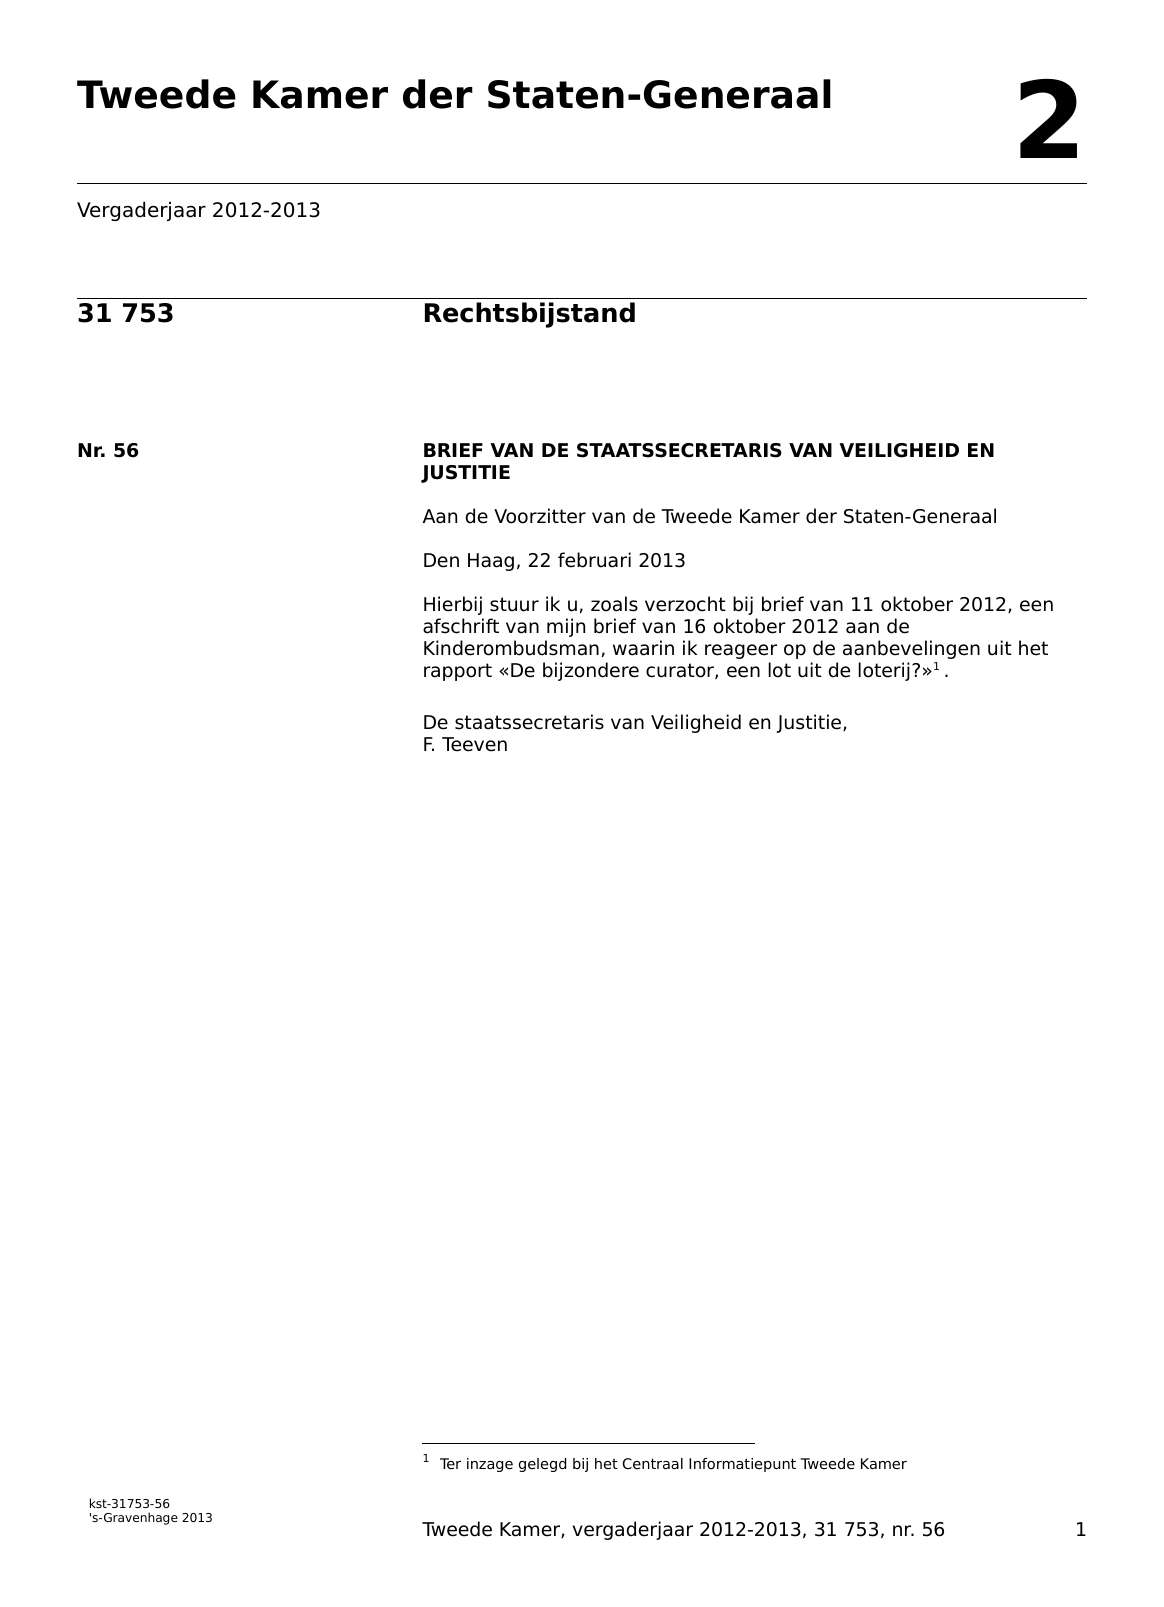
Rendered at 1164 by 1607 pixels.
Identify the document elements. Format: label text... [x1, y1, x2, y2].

text Hierbij stuur ik u, zoals verzocht bij brief van 11 oktober 2012, een afschrift van mijn brief van 16 oktober 2012 aan de Kinderombudsman, waarin ik reageer op de aanbevelingen uit het rapport «De bijzondere curator, een lot uit de loterij?». [422, 594, 1087, 682]
text 's-Gravenhage 2013 [88, 1511, 323, 1525]
table_header Tweede Kamer der Staten-Generaal [77, 59, 886, 183]
subtitle Nr. 56 BRIEF VAN DE STAATSSECRETARIS VAN VEILIGHEID EN JUSTITIE [77, 440, 1087, 484]
text kst-31753-56 [88, 1497, 323, 1511]
text De staatssecretaris van Veiligheid en Justitie, F. Teeven [422, 712, 1087, 756]
table_cell Vergaderjaar 2012-2013 [77, 184, 1087, 298]
text Den Haag, 22 februari 2013 [422, 550, 1087, 572]
text Aan de Voorzitter van de Tweede Kamer der Staten-Generaal [422, 506, 1087, 528]
subtitle 31 753 Rechtsbijstand [77, 299, 1087, 329]
table_header 2 [886, 59, 1087, 183]
text Ter inzage gelegd bij het Centraal Informatiepunt Tweede Kamer [422, 1452, 1087, 1474]
